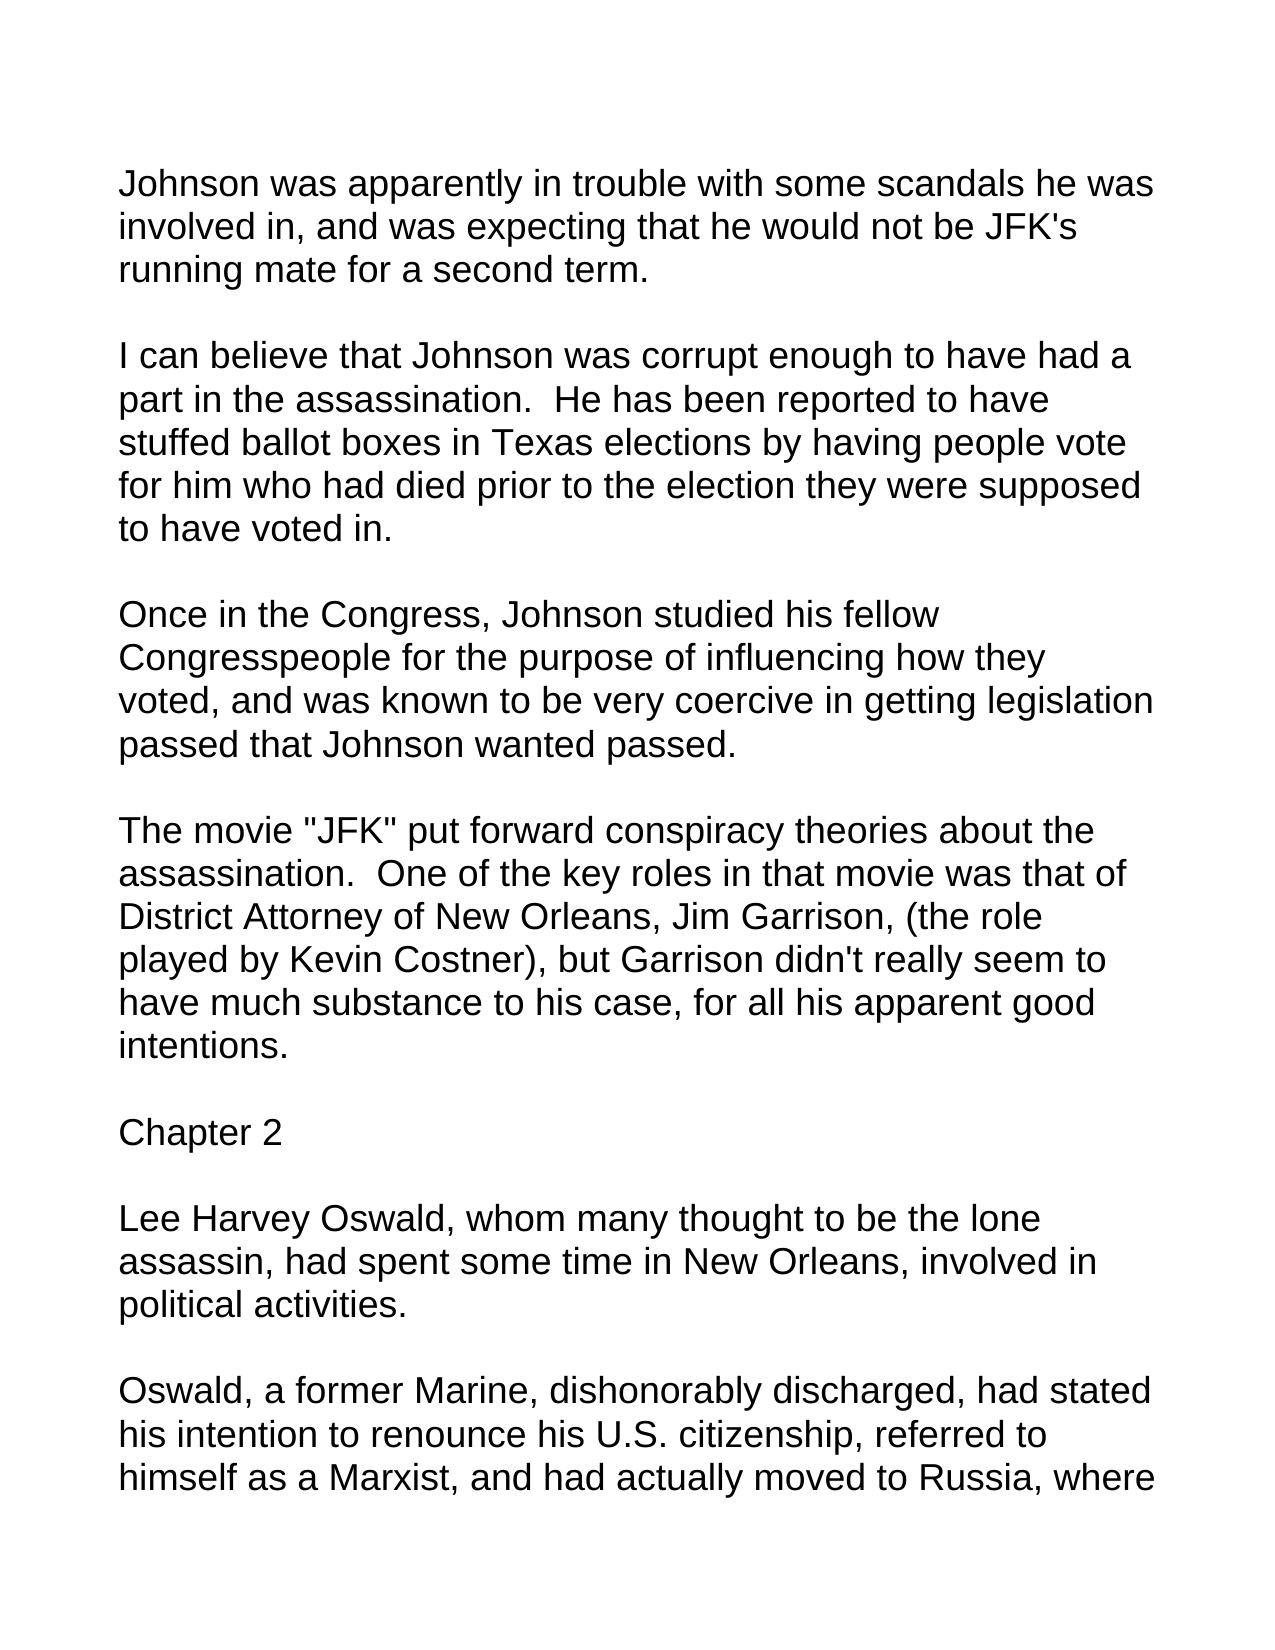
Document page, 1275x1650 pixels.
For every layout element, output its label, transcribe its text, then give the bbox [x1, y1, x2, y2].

text Lee Harvey Oswald, whom many thought to be the lone assassin, had spent some time in New Orleans, involved in political activities. [118, 1196, 1157, 1326]
text I can believe that Johnson was corrupt enough to have had a part in the assassination. He has been reported to have stuffed ballot boxes in Texas elections by having people vote for him who had died prior to the election they were supposed to have voted in. [118, 334, 1157, 549]
text Chapter 2 [118, 1110, 1157, 1153]
text The movie "JFK" put forward conspiracy theories about the assassination. One of the key roles in that movie was that of District Attorney of New Orleans, Jim Garrison, (the role played by Kevin Costner), but Garrison didn't really seem to have much substance to his case, for all his apparent good intentions. [118, 808, 1157, 1067]
text Once in the Congress, Johnson studied his fellow Congresspeople for the purpose of influencing how they voted, and was known to be very coercive in getting legislation passed that Johnson wanted passed. [118, 592, 1157, 765]
text Oswald, a former Marine, dishonorably discharged, had stated his intention to renounce his U.S. citizenship, referred to himself as a Marxist, and had actually moved to Russia, where [118, 1369, 1157, 1498]
text Johnson was apparently in trouble with some scandals he was involved in, and was expecting that he would not be JFK's running mate for a second term. [118, 161, 1157, 291]
